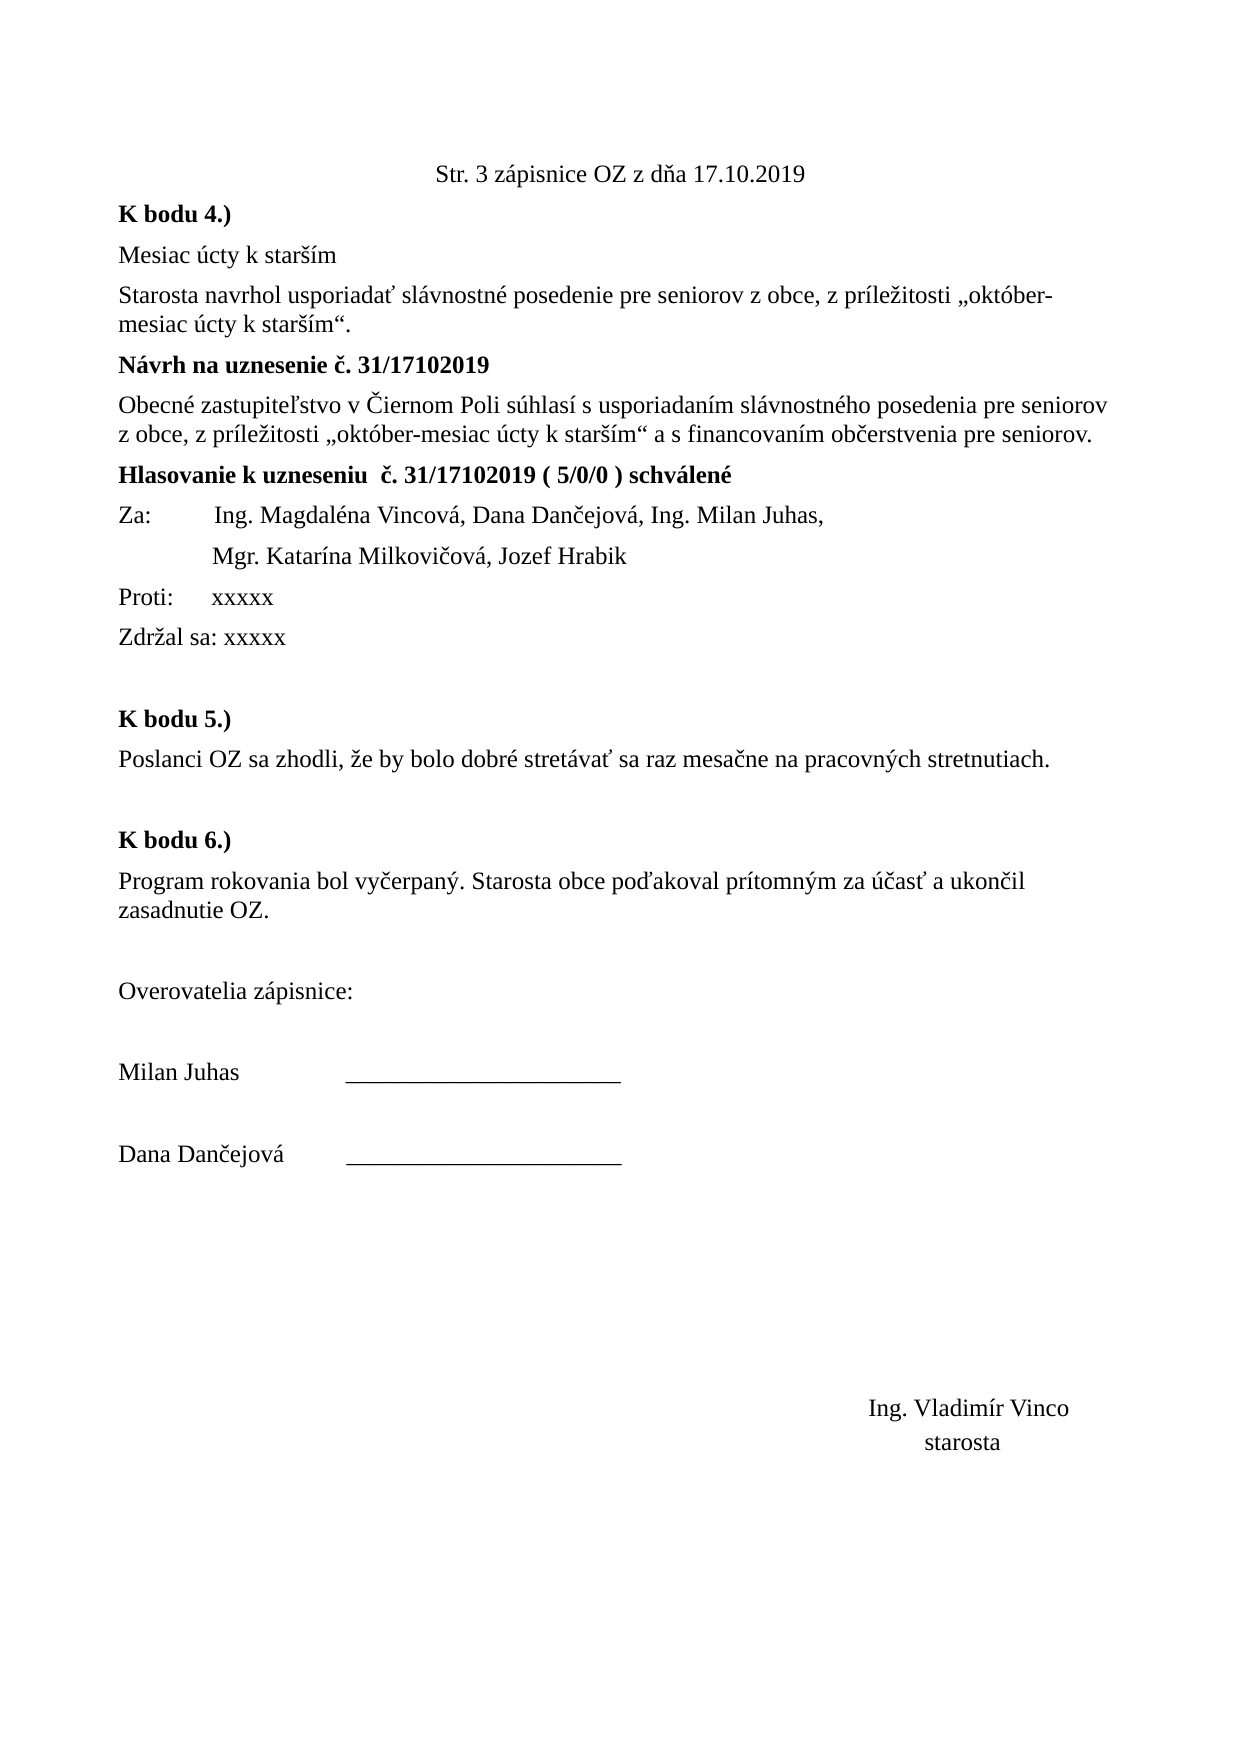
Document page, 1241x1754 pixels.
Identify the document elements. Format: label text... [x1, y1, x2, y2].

text Návrh na uznesenie č. 31/17102019 [118, 350, 1122, 379]
text Overovatelia zápisnice: [118, 976, 1122, 1005]
text Za: Ing. Magdaléna Vincová, Dana Dančejová, Ing. Milan Juhas, [118, 501, 1122, 529]
text Ing. Vladimír Vinco [118, 1393, 1122, 1421]
text Mesiac úcty k starším [118, 240, 1122, 269]
text Program rokovania bol vyčerpaný. Starosta obce poďakoval prítomným za účasť a ukončil zasadnutie OZ. [118, 866, 1122, 924]
text Str. 3 zápisnice OZ z dňa 17.10.2019 [118, 159, 1122, 187]
text Hlasovanie k uzneseniu č. 31/17102019 ( 5/0/0 ) schválené [118, 460, 1122, 489]
text Starosta navrhol usporiadať slávnostné posedenie pre seniorov z obce, z príležitosti „október- mesiac úcty k starším“. [118, 281, 1122, 338]
text K bodu 6.) [118, 826, 1122, 854]
text Obecné zastupiteľstvo v Čiernom Poli súhlasí s usporiadaním slávnostného posedenia pre seniorov z obce, z príležitosti „október-mesiac úcty k starším“ a s financovaním občerstvenia pre seniorov. [118, 391, 1122, 448]
text K bodu 4.) [118, 199, 1122, 228]
text Zdržal sa: xxxxx [118, 622, 1122, 651]
text Milan Juhas ______________________ [118, 1057, 1122, 1086]
text Proti: xxxxx [118, 582, 1122, 611]
text starosta [118, 1427, 1122, 1456]
text Dana Dančejová ______________________ [118, 1139, 1122, 1167]
text Mgr. Katarína Milkovičová, Jozef Hrabik [118, 541, 1122, 570]
text K bodu 5.) [118, 704, 1122, 732]
text Poslanci OZ sa zhodli, že by bolo dobré stretávať sa raz mesačne na pracovných stretnutiach. [118, 744, 1122, 773]
